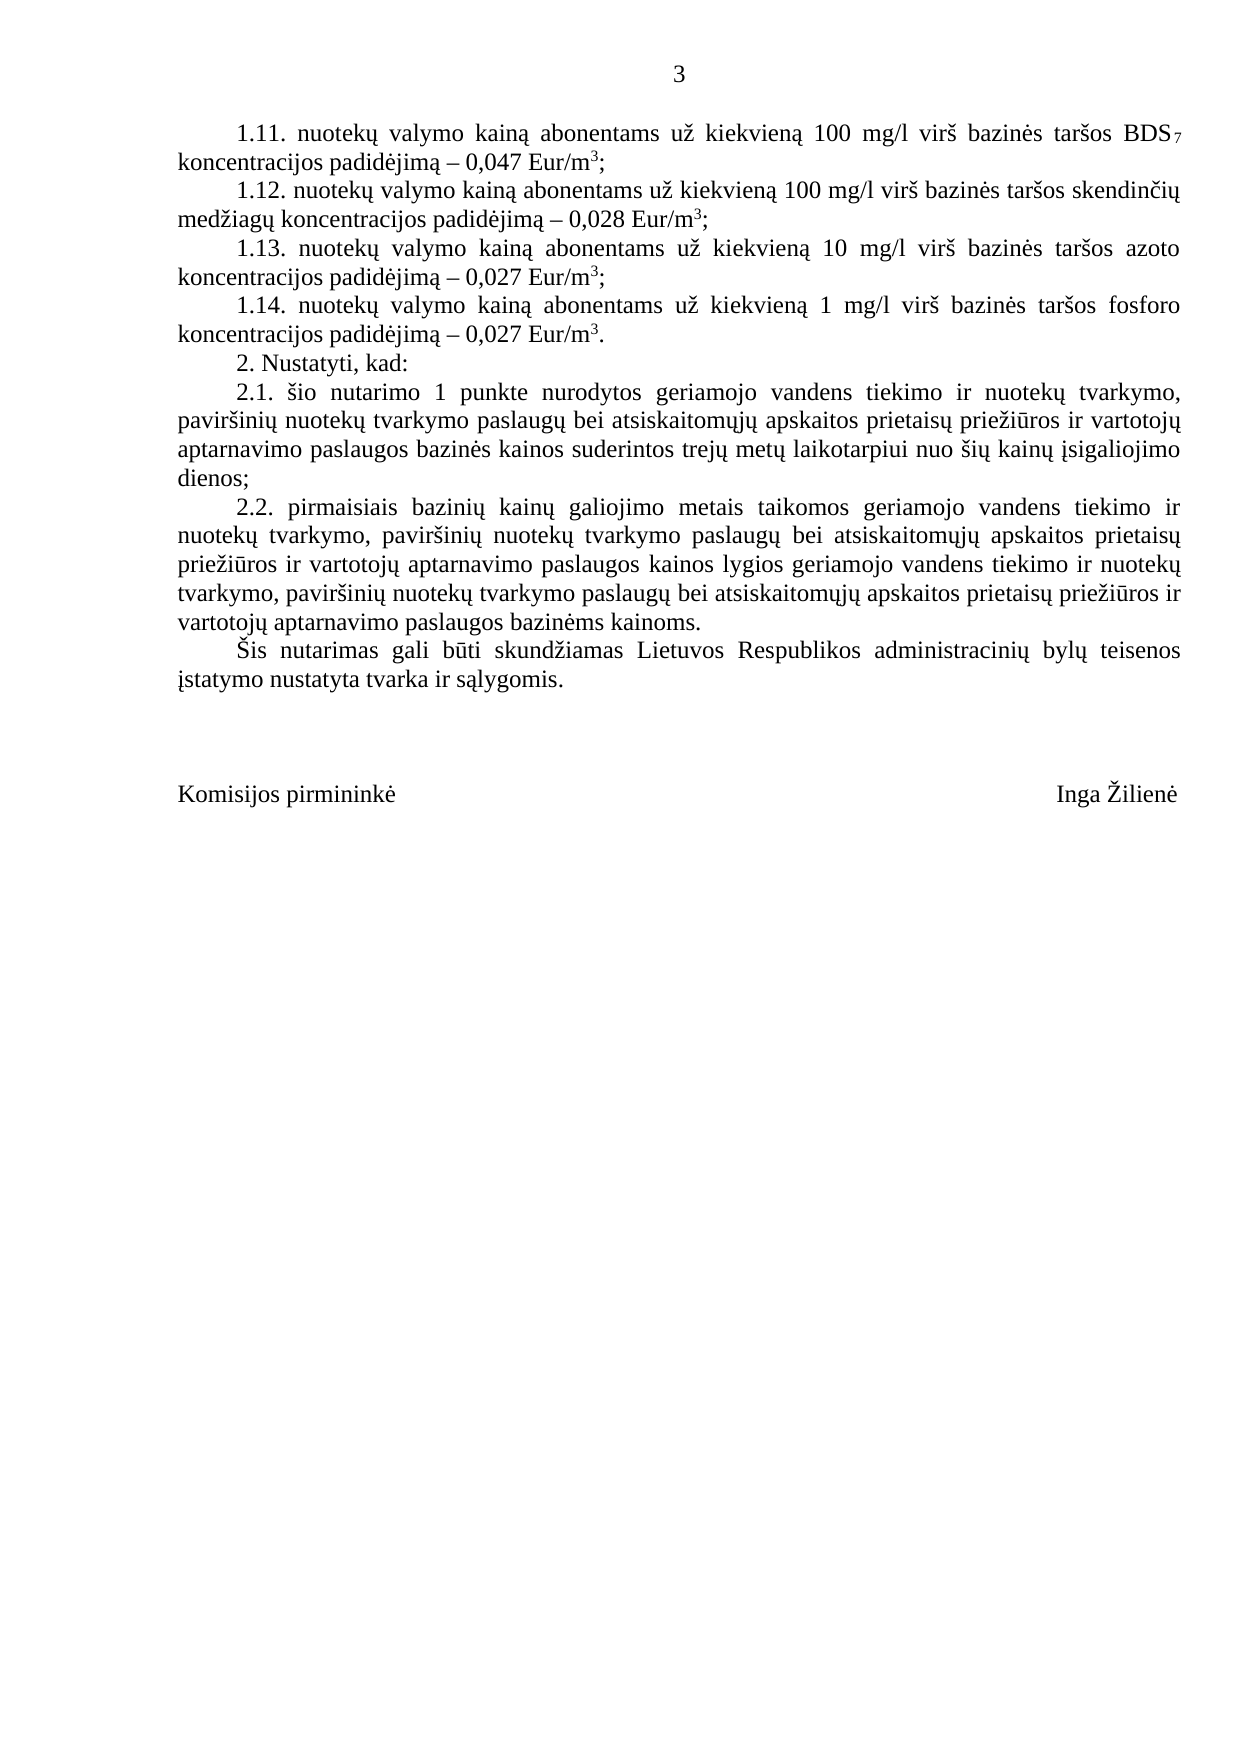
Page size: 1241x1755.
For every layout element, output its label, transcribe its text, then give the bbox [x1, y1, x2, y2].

text 1.11. nuotekų valymo kainą abonentams už kiekvieną 100 mg/l virš bazinės taršos BDS7 koncentracijos padidėjimą – 0,047 Eur/m3; [177, 118, 1181, 176]
text 2.1. šio nutarimo 1 punkte nurodytos geriamojo vandens tiekimo ir nuotekų tvarkymo, paviršinių nuotekų tvarkymo paslaugų bei atsiskaitomųjų apskaitos prietaisų priežiūros ir vartotojų aptarnavimo paslaugos bazinės kainos suderintos trejų metų laikotarpiui nuo šių kainų įsigaliojimo dienos; [177, 377, 1181, 492]
text Šis nutarimas gali būti skundžiamas Lietuvos Respublikos administracinių bylų teisenos įstatymo nustatyta tvarka ir sąlygomis. [177, 636, 1181, 693]
text 1.12. nuotekų valymo kainą abonentams už kiekvieną 100 mg/l virš bazinės taršos skendinčių medžiagų koncentracijos padidėjimą – 0,028 Eur/m3; [177, 176, 1181, 233]
text 2. Nustatyti, kad: [177, 348, 1181, 377]
text Komisijos pirmininkė Inga Žilienė [177, 779, 1181, 808]
text 2.2. pirmaisiais bazinių kainų galiojimo metais taikomos geriamojo vandens tiekimo ir nuotekų tvarkymo, paviršinių nuotekų tvarkymo paslaugų bei atsiskaitomųjų apskaitos prietaisų priežiūros ir vartotojų aptarnavimo paslaugos kainos lygios geriamojo vandens tiekimo ir nuotekų tvarkymo, paviršinių nuotekų tvarkymo paslaugų bei atsiskaitomųjų apskaitos prietaisų priežiūros ir vartotojų aptarnavimo paslaugos bazinėms kainoms. [177, 492, 1181, 636]
text 1.14. nuotekų valymo kainą abonentams už kiekvieną 1 mg/l virš bazinės taršos fosforo koncentracijos padidėjimą – 0,027 Eur/m3. [177, 291, 1181, 348]
text 1.13. nuotekų valymo kainą abonentams už kiekvieną 10 mg/l virš bazinės taršos azoto koncentracijos padidėjimą – 0,027 Eur/m3; [177, 233, 1181, 291]
